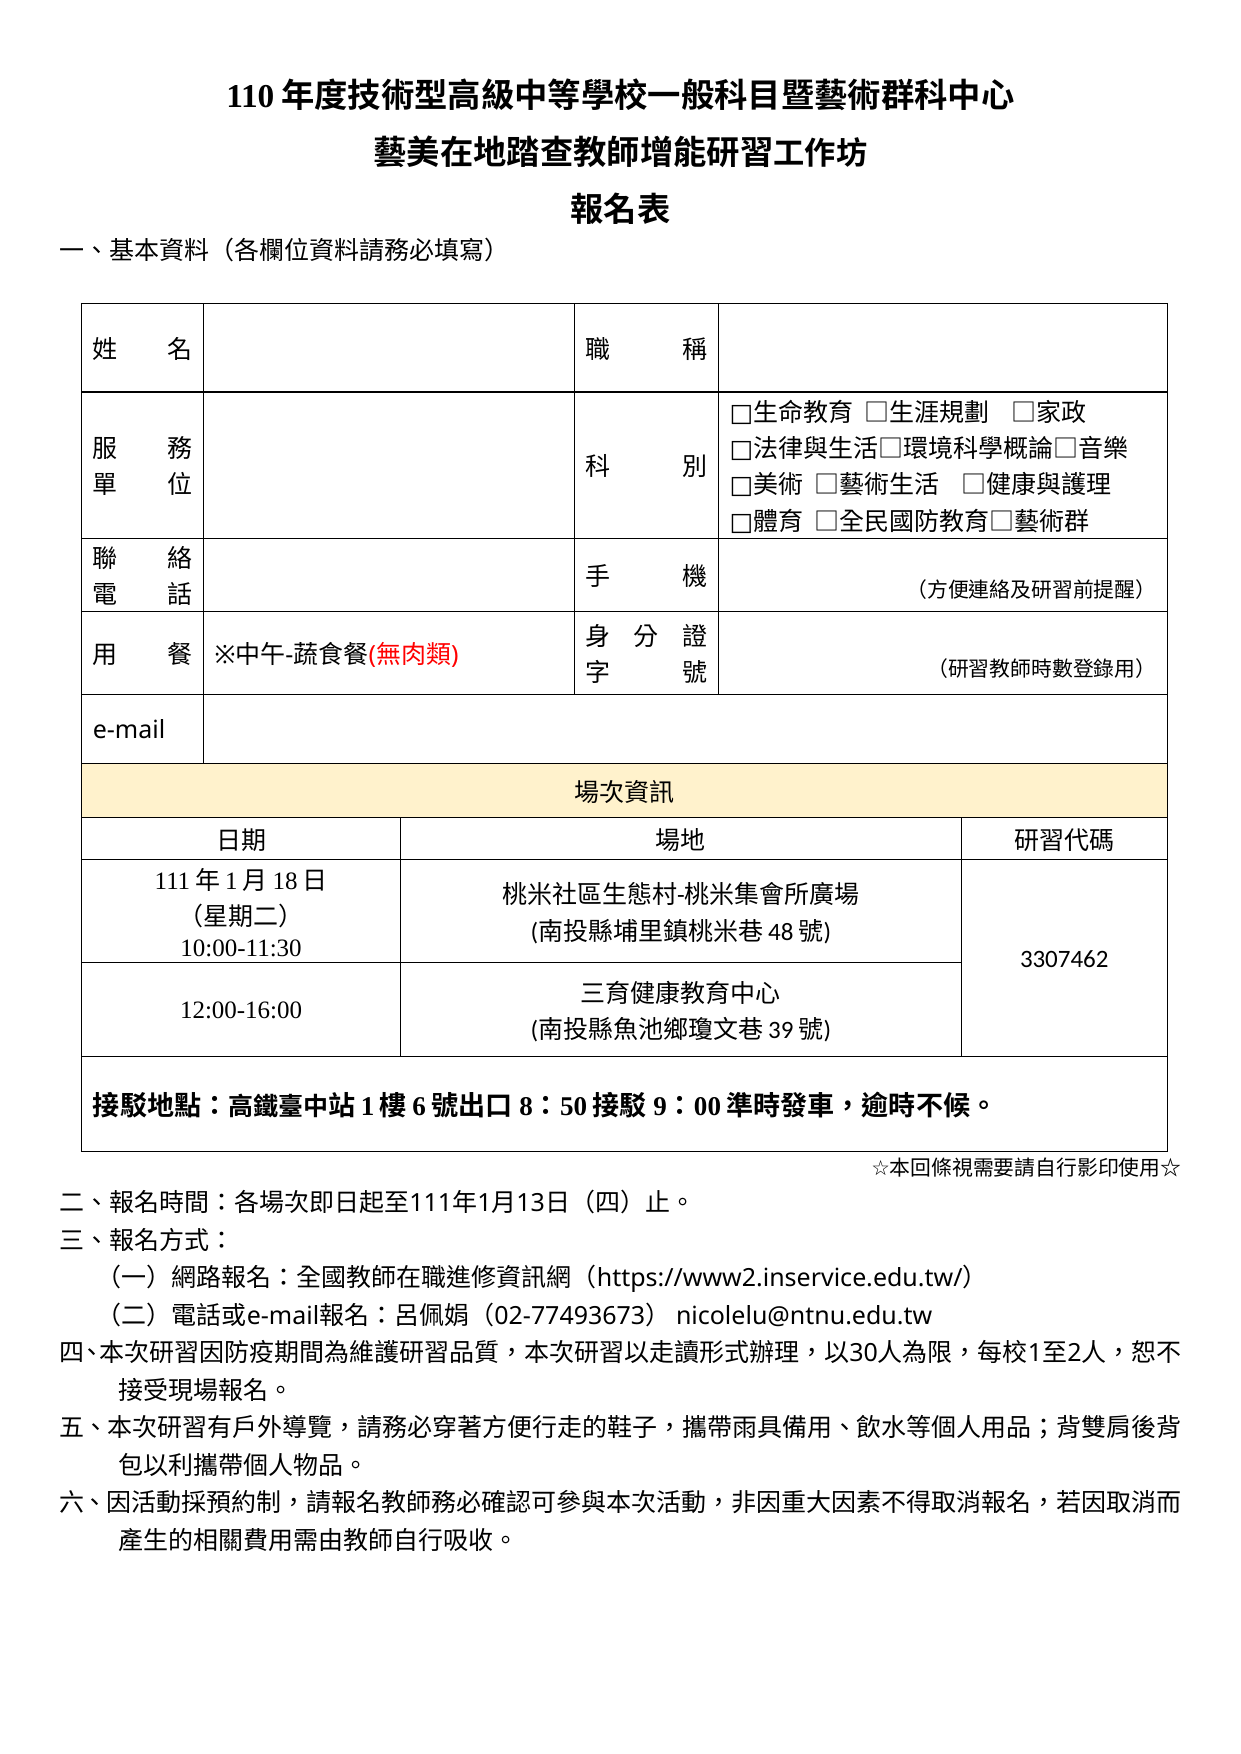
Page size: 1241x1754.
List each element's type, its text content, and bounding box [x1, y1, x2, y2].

table_cell ※中午-蔬食餐(無肉類) [204, 612, 574, 693]
table_header 姓名 [82, 304, 203, 391]
table_cell [204, 393, 574, 537]
table_cell 科別 [575, 393, 718, 537]
table_cell e-mail [82, 695, 203, 762]
table_header 職稱 [575, 304, 718, 391]
table_cell 手機 [575, 539, 718, 611]
table_cell 三育健康教育中心 (南投縣魚池鄉瓊文巷39號) [401, 963, 961, 1056]
table_header [204, 304, 574, 391]
table_cell 接駁地點：高鐵臺中站1樓6號出口 8：50接駁 9：00準時發車，逾時不候。 [82, 1057, 1167, 1151]
text ☆本回條視需要請自行影印使用☆ [59, 1152, 1181, 1182]
table_header [719, 304, 1167, 391]
table_cell 3307462 [962, 860, 1167, 1056]
text 四、本次研習因防疫期間為維護研習品質，本次研習以走讀形式辦理，以30人為限，每校1至2人，恕不接受現場報名。 [59, 1332, 1181, 1407]
text 二、報名時間：各場次即日起至111年1月13日（四）止。 [59, 1182, 1181, 1219]
table_cell 場次資訊 [82, 764, 1167, 817]
text 六、因活動採預約制，請報名教師務必確認可參與本次活動，非因重大因素不得取消報名，若因取消而產生的相關費用需由教師自行吸收。 [59, 1482, 1181, 1557]
text 五、本次研習有戶外導覽，請務必穿著方便行走的鞋子，攜帶雨具備用、飲水等個人用品；背雙肩後背包以利攜帶個人物品。 [59, 1407, 1181, 1482]
table_cell □生命教育 □生涯規劃 □家政 □法律與生活□環境科學概論□音樂 □美術 □藝術生活 □健康與護理 □體育 □全民國防教育□藝術群 [719, 393, 1167, 537]
text 藝美在地踏查教師增能研習工作坊 [59, 127, 1181, 173]
table_cell 12:00-16:00 [82, 963, 400, 1056]
table_cell 服務 單位 [82, 393, 203, 537]
table_cell （方便連絡及研習前提醒） [719, 539, 1167, 611]
table_cell 身分證 字號 [575, 612, 718, 693]
table_cell [204, 539, 574, 611]
table_cell 場地 [401, 818, 961, 859]
text 報名表 [59, 184, 1181, 230]
text （一）網路報名：全國教師在職進修資訊網（https://www2.inservice.edu.tw/） [59, 1257, 1181, 1294]
table_cell （研習教師時數登錄用） [719, 612, 1167, 693]
text 一、基本資料（各欄位資料請務必填寫） [59, 230, 1181, 267]
table_cell 桃米社區生態村-桃米集會所廣場 (南投縣埔里鎮桃米巷48號) [401, 860, 961, 962]
text （二）電話或e-mail報名：呂佩娟（02-77493673） nicolelu@ntnu.edu.tw [59, 1294, 1181, 1332]
table_cell 研習代碼 [962, 818, 1167, 859]
table_cell 111年1月18日 （星期二） 10:00-11:30 [82, 860, 400, 962]
table_cell 用餐 [82, 612, 203, 693]
table_cell [204, 695, 1167, 762]
text 三、報名方式： [59, 1219, 1181, 1257]
table_cell 聯絡 電話 [82, 539, 203, 611]
table_cell 日期 [82, 818, 400, 859]
text 110年度技術型高級中等學校一般科目暨藝術群科中心 [59, 70, 1181, 116]
